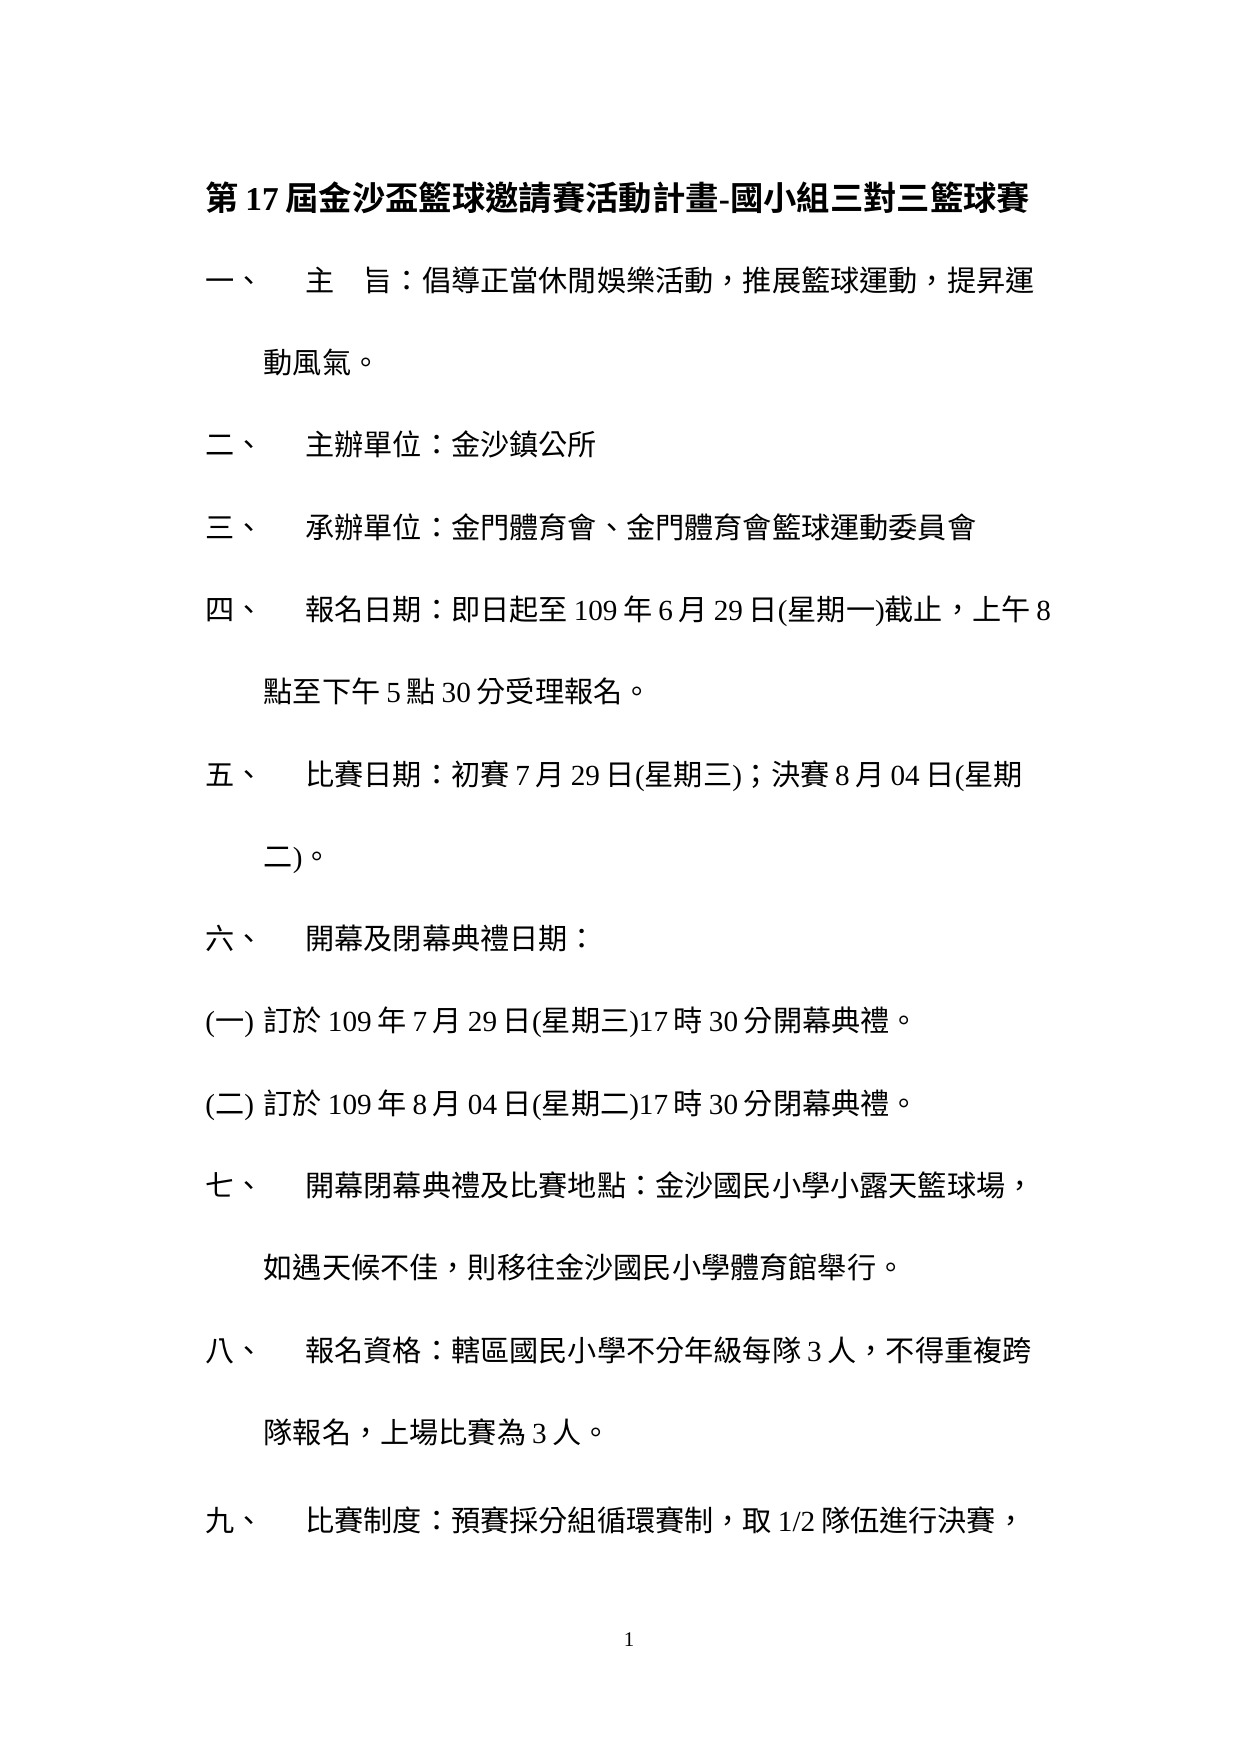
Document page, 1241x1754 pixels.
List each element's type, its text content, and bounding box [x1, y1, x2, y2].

list 承辦單位：金門體育會、金門體育會籃球運動委員會 [205, 484, 1053, 567]
list 訂於109年8月04日(星期二)17時30分閉幕典禮。 [205, 1060, 1053, 1143]
list 主辦單位：金沙鎮公所 [205, 402, 1053, 484]
list 主 旨：倡導正當休閒娛樂活動，推展籃球運動，提昇運動風氣。 [205, 237, 1053, 402]
list 比賽制度：預賽採分組循環賽制，取1/2隊伍進行決賽， [205, 1478, 1053, 1560]
list 比賽日期：初賽7月29日(星期三)；決賽8月04日(星期二)。 [205, 731, 1053, 896]
text 第17屆金沙盃籃球邀請賽活動計畫-國小組三對三籃球賽 [205, 155, 1038, 237]
list 報名日期：即日起至109年6月29日(星期一)截止，上午8點至下午5點30分受理報名。 [205, 567, 1053, 731]
list 開幕閉幕典禮及比賽地點：金沙國民小學小露天籃球場，如遇天候不佳，則移往金沙國民小學體育館舉行。 [205, 1143, 1053, 1307]
list 訂於109年7月29日(星期三)17時30分開幕典禮。 [205, 978, 1053, 1060]
list 開幕及閉幕典禮日期： [205, 896, 1053, 978]
list 報名資格：轄區國民小學不分年級每隊3人，不得重複跨隊報名，上場比賽為3人。 [205, 1307, 1053, 1472]
